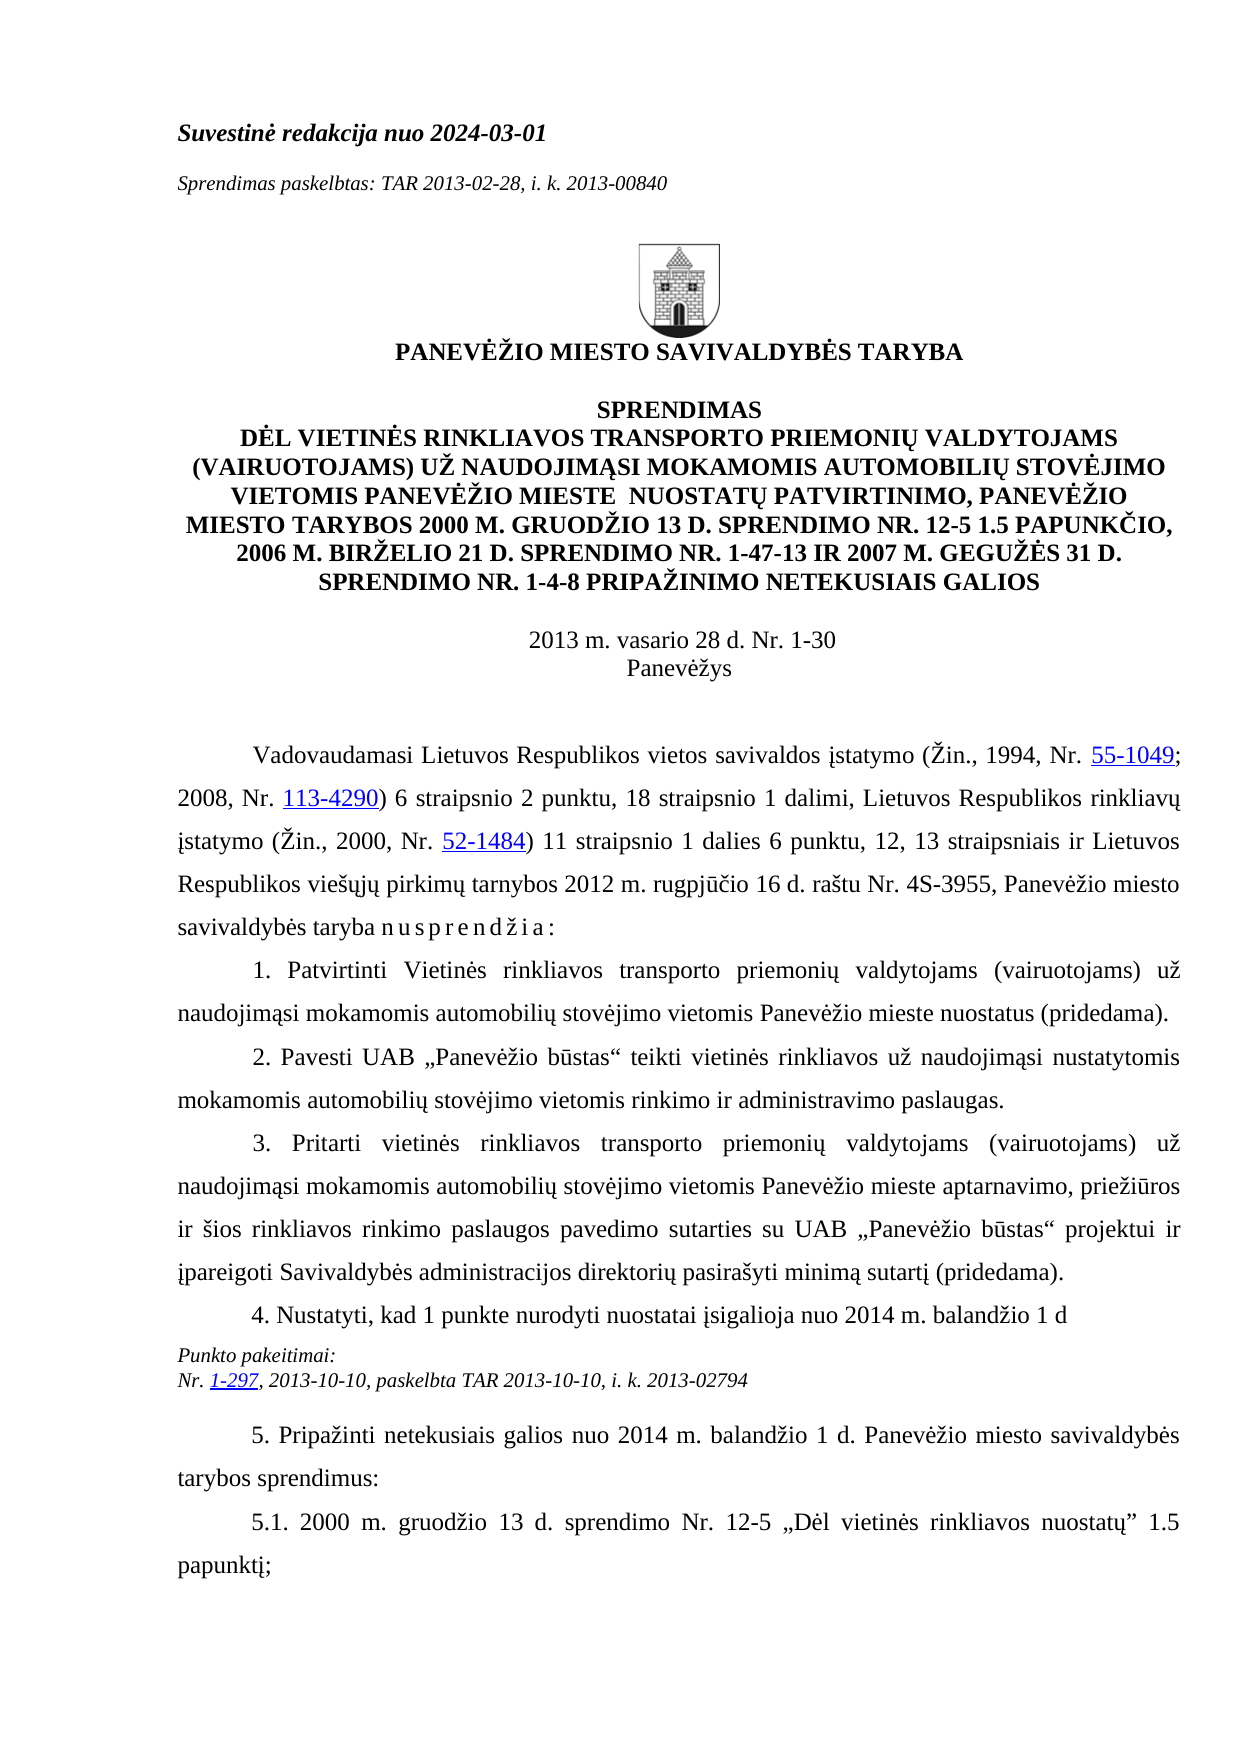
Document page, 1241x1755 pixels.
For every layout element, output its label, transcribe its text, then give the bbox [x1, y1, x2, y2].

text 5.1. 2000 m. gruodžio 13 d. sprendimo Nr. 12-5 „Dėl vietinės rinkliavos nuostatų” 1.5 papunktį; [177, 1507, 1181, 1578]
text Vadovaudamasi Lietuvos Respublikos vietos savivaldos įstatymo (Žin., 1994, Nr. 55-1049; 2008, Nr. 113-4290) 6 straipsnio 2 punktu, 18 straipsnio 1 dalimi, Lietuvos Respublikos rinkliavų įstatymo (Žin., 2000, Nr. 52-1484) 11 straipsnio 1 dalies 6 punktu, 12, 13 straipsniais ir Lietuvos Respublikos viešųjų pirkimų tarnybos 2012 m. rugpjūčio 16 d. raštu Nr. 4S-3955, Panevėžio miesto savivaldybės taryba nusprendžia: [177, 740, 1181, 941]
text 5. Pripažinti netekusiais galios nuo 2014 m. balandžio 1 d. Panevėžio miesto savivaldybės tarybos sprendimus: [177, 1420, 1181, 1492]
subtitle Panevėžys [177, 653, 1181, 682]
text DĖL VIETINĖS RINKLIAVOS TRANSPORTO PRIEMONIŲ VALDYTOJAMS (VAIRUOTOJAMS) UŽ NAUDOJIMĄSI MOKAMOMIS AUTOMOBILIŲ STOVĖJIMO VIETOMIS PANEVĖŽIO MIESTE NUOSTATŲ PATVIRTINIMO, PANEVĖŽIO MIESTO TARYBOS 2000 M. GRUODŽIO 13 D. SPRENDIMO NR. 12-5 1.5 PAPUNKČIO, 2006 M. BIRŽELIO 21 D. SPRENDIMO NR. 1-47-13 IR 2007 M. GEGUŽĖS 31 D. SPRENDIMO NR. 1-4-8 PRIPAŽINIMO NETEKUSIAIS GALIOS [177, 423, 1181, 596]
text PANEVĖŽIO MIESTO SAVIVALDYBĖS TARYBA [177, 337, 1181, 366]
text 2013 m. vasario 28 d. Nr. 1-30 [177, 625, 1181, 653]
text Punkto pakeitimai: [177, 1343, 1181, 1367]
text 4. Nustatyti, kad 1 punkte nurodyti nuostatai įsigalioja nuo 2014 m. balandžio 1 d [177, 1300, 1181, 1329]
text 3. Pritarti vietinės rinkliavos transporto priemonių valdytojams (vairuotojams) už naudojimąsi mokamomis automobilių stovėjimo vietomis Panevėžio mieste aptarnavimo, priežiūros ir šios rinkliavos rinkimo paslaugos pavedimo sutarties su UAB „Panevėžio būstas“ projektui ir įpareigoti Savivaldybės administracijos direktorių pasirašyti minimą sutartį (pridedama). [177, 1128, 1181, 1286]
text Sprendimas paskelbtas: TAR 2013-02-28, i. k. 2013-00840 [177, 171, 1181, 195]
text Nr. 1-297, 2013-10-10, paskelbta TAR 2013-10-10, i. k. 2013-02794 [177, 1367, 1181, 1392]
text 2. Pavesti UAB „Panevėžio būstas“ teikti vietinės rinkliavos už naudojimąsi nustatytomis mokamomis automobilių stovėjimo vietomis rinkimo ir administravimo paslaugas. [177, 1042, 1181, 1113]
text Suvestinė redakcija nuo 2024-03-01 [177, 118, 1181, 147]
subtitle SPRENDIMAS [177, 395, 1181, 423]
text 1. Patvirtinti Vietinės rinkliavos transporto priemonių valdytojams (vairuotojams) už naudojimąsi mokamomis automobilių stovėjimo vietomis Panevėžio mieste nuostatus (pridedama). [177, 955, 1181, 1027]
